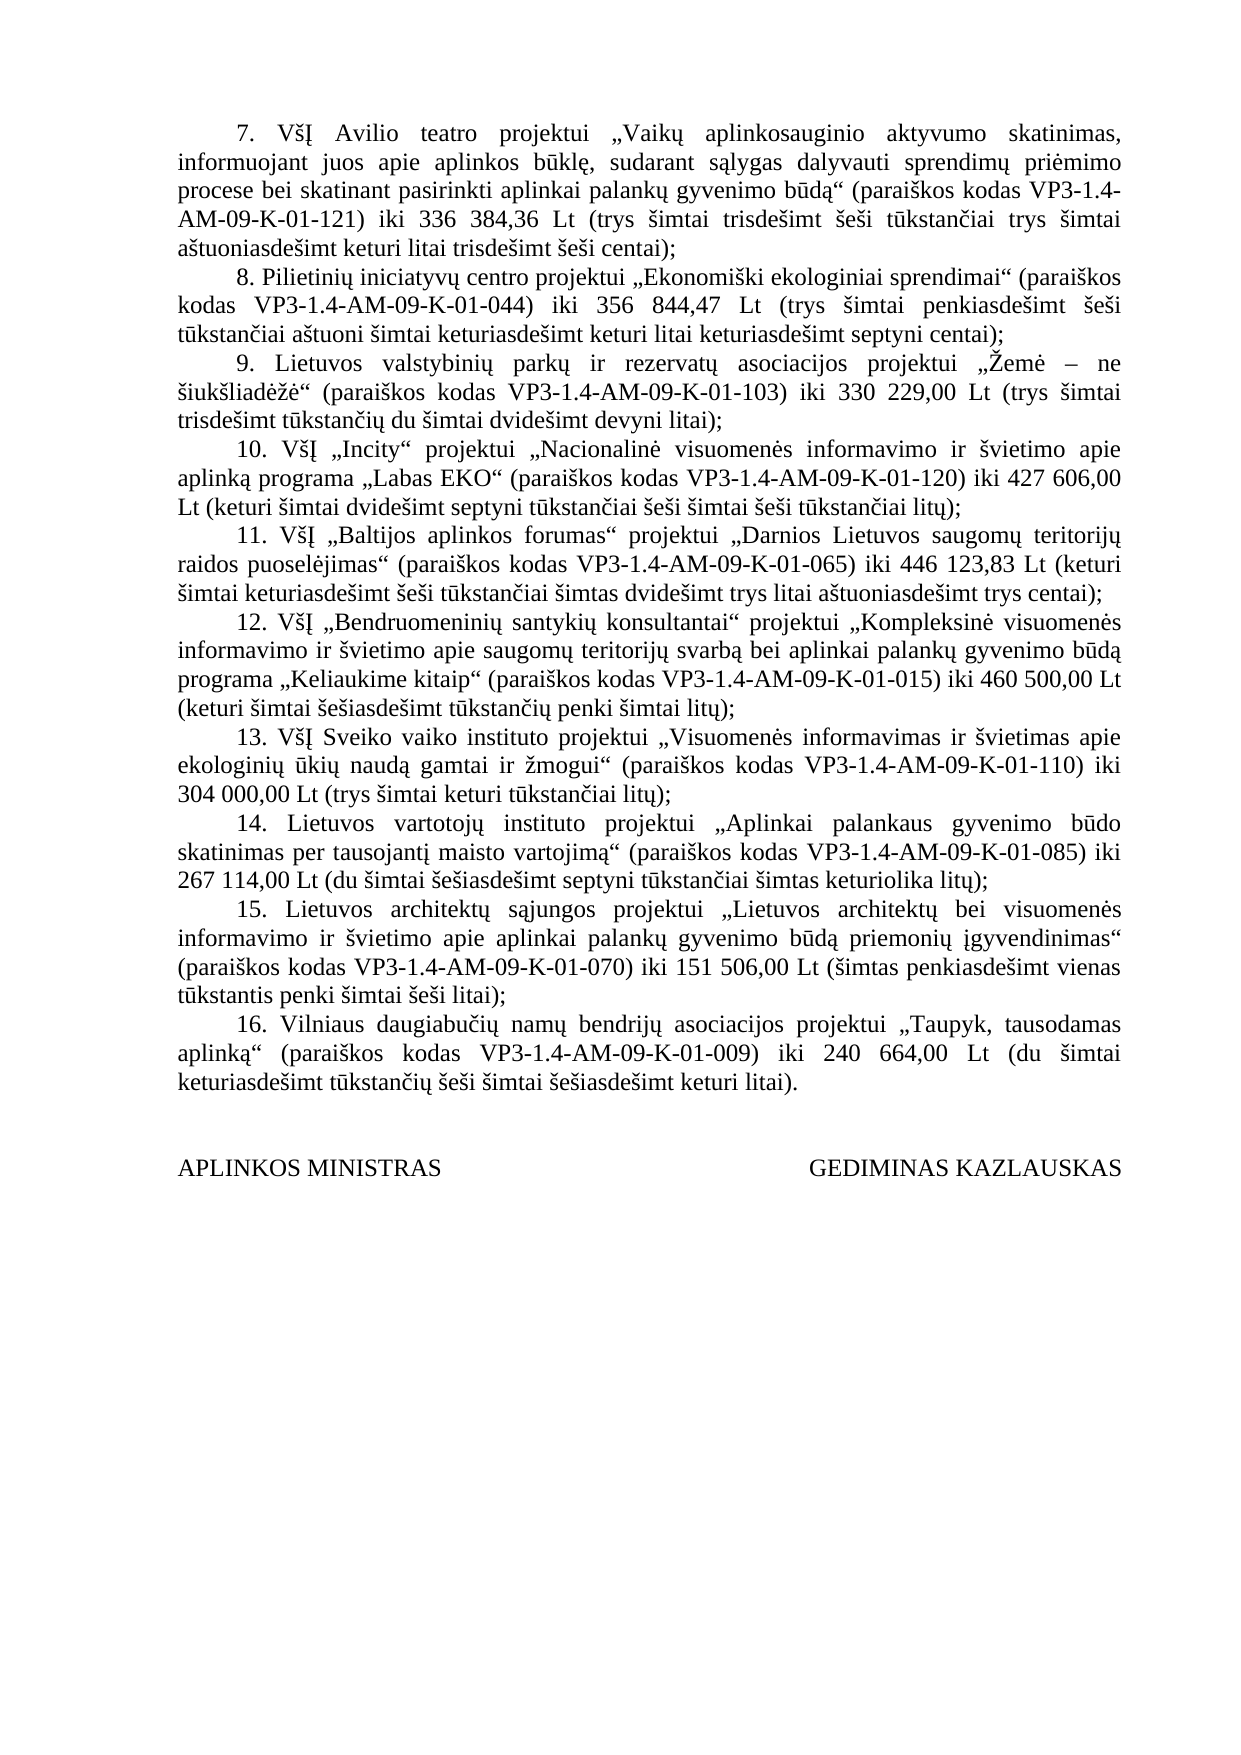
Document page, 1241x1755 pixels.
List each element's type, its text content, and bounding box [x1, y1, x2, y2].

text 12. VšĮ „Bendruomeninių santykių konsultantai“ projektui „Kompleksinė visuomenės informavimo ir švietimo apie saugomų teritorijų svarbą bei aplinkai palankų gyvenimo būdą programa „Keliaukime kitaip“ (paraiškos kodas VP3-1.4-AM-09-K-01-015) iki 460 500,00 Lt (keturi šimtai šešiasdešimt tūkstančių penki šimtai litų); [177, 607, 1122, 722]
text 14. Lietuvos vartotojų instituto projektui „Aplinkai palankaus gyvenimo būdo skatinimas per tausojantį maisto vartojimą“ (paraiškos kodas VP3-1.4-AM-09-K-01-085) iki 267 114,00 Lt (du šimtai šešiasdešimt septyni tūkstančiai šimtas keturiolika litų); [177, 808, 1122, 894]
text 16. Vilniaus daugiabučių namų bendrijų asociacijos projektui „Taupyk, tausodamas aplinką“ (paraiškos kodas VP3-1.4-AM-09-K-01-009) iki 240 664,00 Lt (du šimtai keturiasdešimt tūkstančių šeši šimtai šešiasdešimt keturi litai). [177, 1009, 1122, 1096]
text 9. Lietuvos valstybinių parkų ir rezervatų asociacijos projektui „Žemė – ne šiukšliadėžė“ (paraiškos kodas VP3-1.4-AM-09-K-01-103) iki 330 229,00 Lt (trys šimtai trisdešimt tūkstančių du šimtai dvidešimt devyni litai); [177, 348, 1122, 434]
text 13. VšĮ Sveiko vaiko instituto projektui „Visuomenės informavimas ir švietimas apie ekologinių ūkių naudą gamtai ir žmogui“ (paraiškos kodas VP3-1.4-AM-09-K-01-110) iki 304 000,00 Lt (trys šimtai keturi tūkstančiai litų); [177, 722, 1122, 808]
text 10. VšĮ „Incity“ projektui „Nacionalinė visuomenės informavimo ir švietimo apie aplinką programa „Labas EKO“ (paraiškos kodas VP3-1.4-AM-09-K-01-120) iki 427 606,00 Lt (keturi šimtai dvidešimt septyni tūkstančiai šeši šimtai šeši tūkstančiai litų); [177, 434, 1122, 521]
text 15. Lietuvos architektų sąjungos projektui „Lietuvos architektų bei visuomenės informavimo ir švietimo apie aplinkai palankų gyvenimo būdą priemonių įgyvendinimas“ (paraiškos kodas VP3-1.4-AM-09-K-01-070) iki 151 506,00 Lt (šimtas penkiasdešimt vienas tūkstantis penki šimtai šeši litai); [177, 894, 1122, 1009]
text 11. VšĮ „Baltijos aplinkos forumas“ projektui „Darnios Lietuvos saugomų teritorijų raidos puoselėjimas“ (paraiškos kodas VP3-1.4-AM-09-K-01-065) iki 446 123,83 Lt (keturi šimtai keturiasdešimt šeši tūkstančiai šimtas dvidešimt trys litai aštuoniasdešimt trys centai); [177, 521, 1122, 607]
text 7. VšĮ Avilio teatro projektui „Vaikų aplinkosauginio aktyvumo skatinimas, informuojant juos apie aplinkos būklę, sudarant sąlygas dalyvauti sprendimų priėmimo procese bei skatinant pasirinkti aplinkai palankų gyvenimo būdą“ (paraiškos kodas VP3-1.4-AM-09-K-01-121) iki 336 384,36 Lt (trys šimtai trisdešimt šeši tūkstančiai trys šimtai aštuoniasdešimt keturi litai trisdešimt šeši centai); [177, 118, 1122, 262]
text Aplinkos ministras Gediminas Kazlauskas [177, 1153, 1122, 1182]
text 8. Pilietinių iniciatyvų centro projektui „Ekonomiški ekologiniai sprendimai“ (paraiškos kodas VP3-1.4-AM-09-K-01-044) iki 356 844,47 Lt (trys šimtai penkiasdešimt šeši tūkstančiai aštuoni šimtai keturiasdešimt keturi litai keturiasdešimt septyni centai); [177, 262, 1122, 348]
